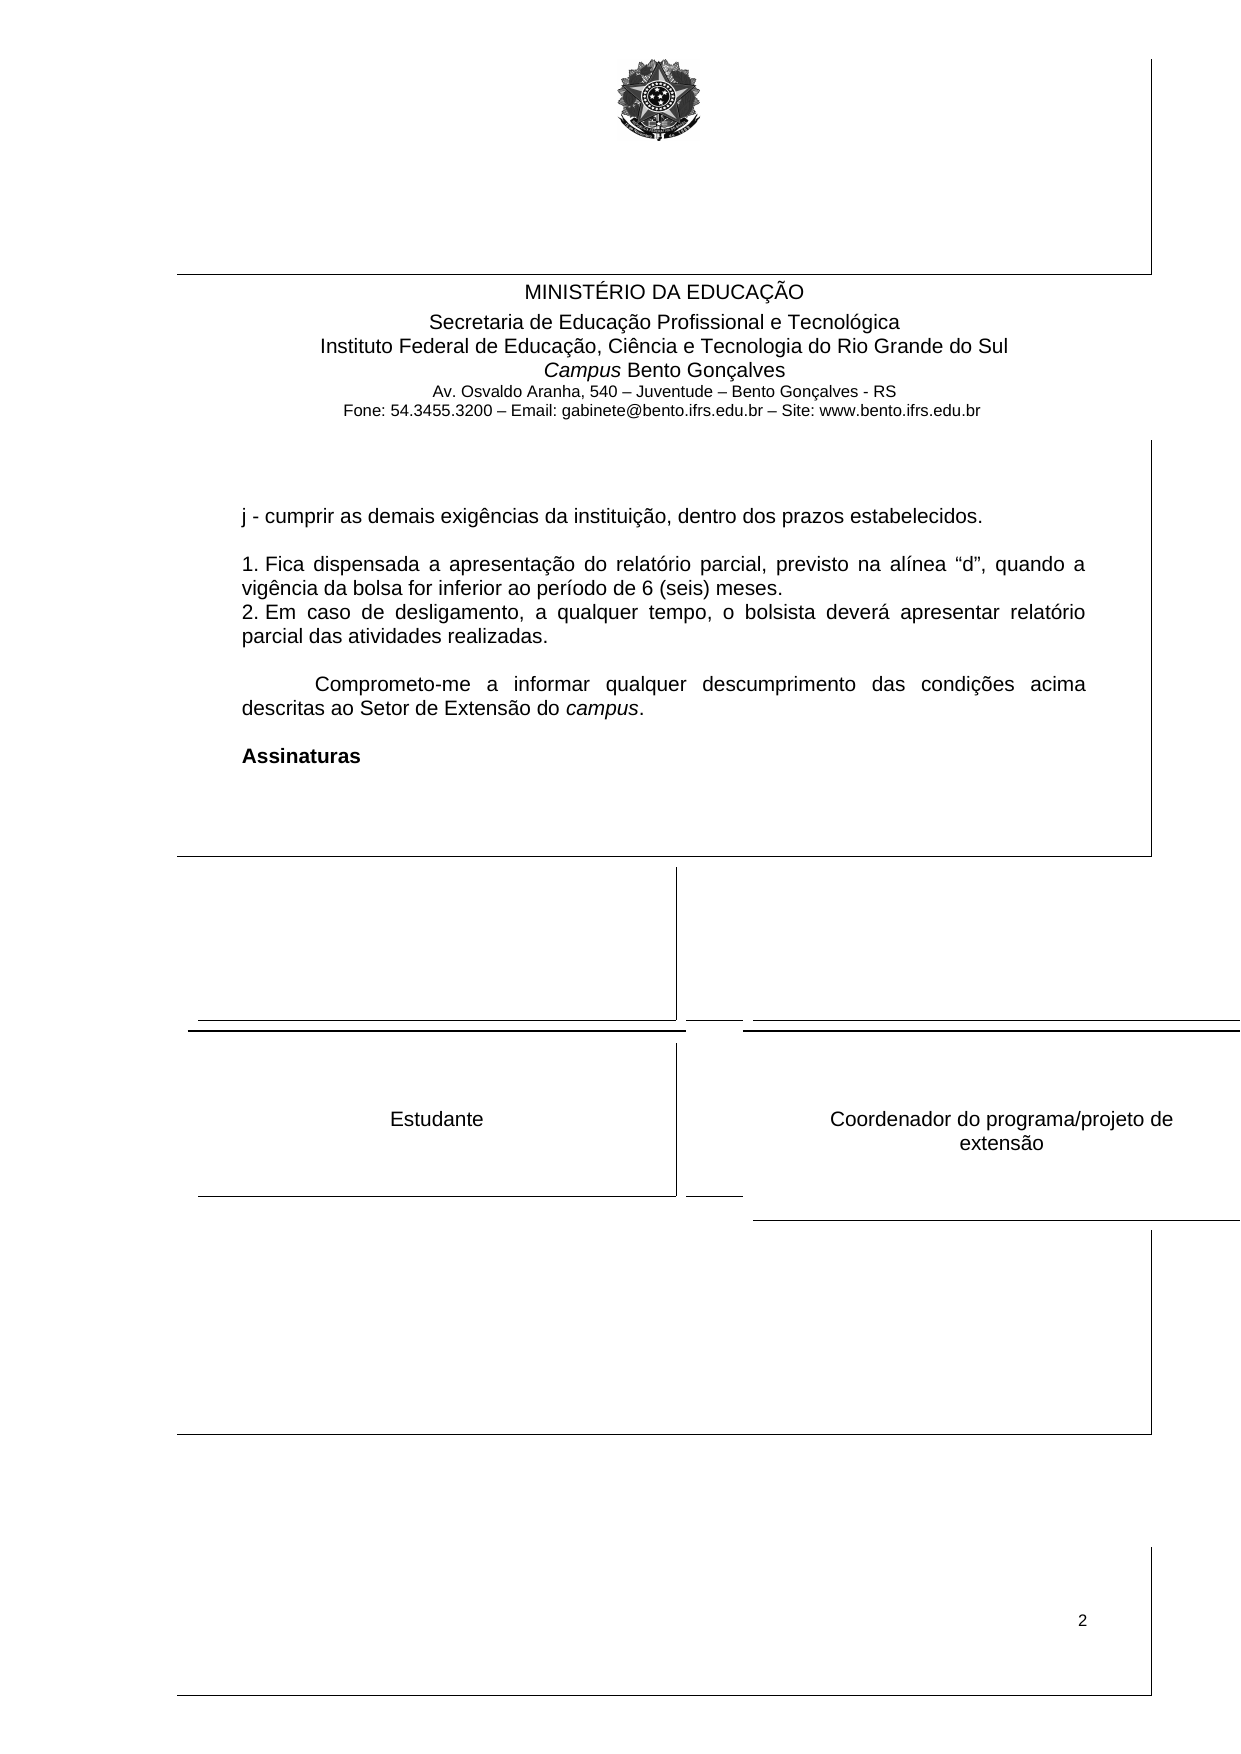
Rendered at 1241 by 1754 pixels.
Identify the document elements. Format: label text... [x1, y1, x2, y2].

table_cell [686, 1197, 743, 1230]
table_cell [686, 1030, 743, 1196]
table_header [188, 856, 686, 1030]
text j - cumprir as demais exigências da instituição, dentro dos prazos estabelecidos. [177, 439, 1152, 528]
table_cell Coordenador do programa/projeto de extensão [743, 1032, 1240, 1230]
table_header [686, 1021, 743, 1030]
table_header [686, 856, 743, 1020]
text 2. Em caso de desligamento, a qualquer tempo, o bolsista deverá apresentar relatório parcial das atividades realizadas. [177, 600, 1151, 648]
text Assinaturas [177, 744, 1151, 768]
text 1. Fica dispensada a apresentação do relatório parcial, previsto na alínea “d”, quando a vigência da bolsa for inferior ao período de 6 (seis) meses. [177, 552, 1151, 600]
table_cell Estudante [188, 1032, 686, 1230]
table_header [743, 856, 1240, 1030]
text Comprometo-me a informar qualquer descumprimento das condições acima descritas ao Setor de Extensão do campus. [177, 672, 1151, 720]
